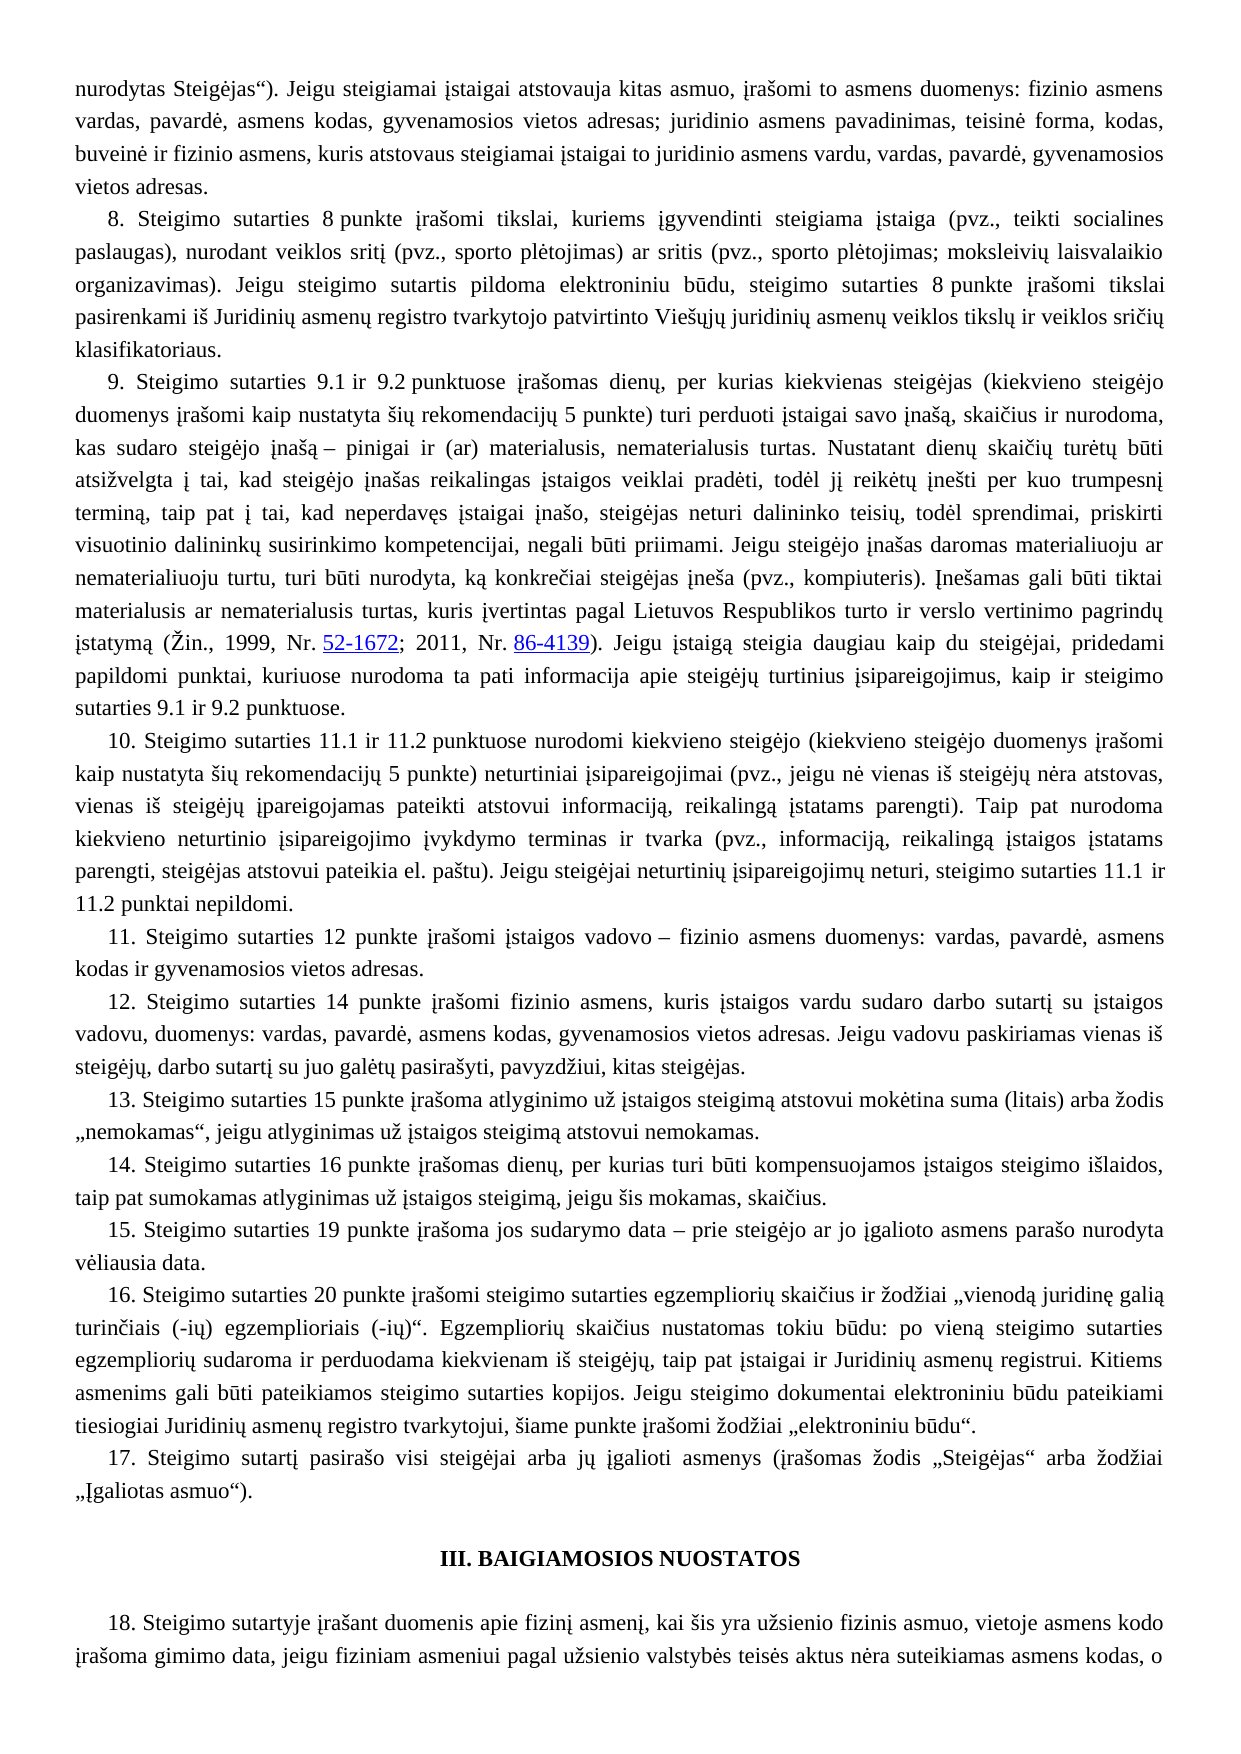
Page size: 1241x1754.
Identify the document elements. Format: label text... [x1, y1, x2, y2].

text 17. Steigimo sutartį pasirašo visi steigėjai arba jų įgalioti asmenys (įrašomas žodis „Steigėjas“ arba žodžiai „Įgaliotas asmuo“). [75, 1444, 1165, 1503]
text 9. Steigimo sutarties 9.1 ir 9.2 punktuose įrašomas dienų, per kurias kiekvienas steigėjas (kiekvieno steigėjo duomenys įrašomi kaip nustatyta šių rekomendacijų 5 punkte) turi perduoti įstaigai savo įnašą, skaičius ir nurodoma, kas sudaro steigėjo įnašą – pinigai ir (ar) materialusis, nematerialusis turtas. Nustatant dienų skaičių turėtų būti atsižvelgta į tai, kad steigėjo įnašas reikalingas įstaigos veiklai pradėti, todėl jį reikėtų įnešti per kuo trumpesnį terminą, taip pat į tai, kad neperdavęs įstaigai įnašo, steigėjas neturi dalininko teisių, todėl sprendimai, priskirti visuotinio dalininkų susirinkimo kompetencijai, negali būti priimami. Jeigu steigėjo įnašas daromas materialiuoju ar nematerialiuoju turtu, turi būti nurodyta, ką konkrečiai steigėjas įneša (pvz., kompiuteris). Įnešamas gali būti tiktai materialusis ar nematerialusis turtas, kuris įvertintas pagal Lietuvos Respublikos turto ir verslo vertinimo pagrindų įstatymą (Žin., 1999, Nr. 52-1672; 2011, Nr. 86-4139). Jeigu įstaigą steigia daugiau kaip du steigėjai, pridedami papildomi punktai, kuriuose nurodoma ta pati informacija apie steigėjų turtinius įsipareigojimus, kaip ir steigimo sutarties 9.1 ir 9.2 punktuose. [75, 368, 1165, 721]
text nurodytas Steigėjas“). Jeigu steigiamai įstaigai atstovauja kitas asmuo, įrašomi to asmens duomenys: fizinio asmens vardas, pavardė, asmens kodas, gyvenamosios vietos adresas; juridinio asmens pavadinimas, teisinė forma, kodas, buveinė ir fizinio asmens, kuris atstovaus steigiamai įstaigai to juridinio asmens vardu, vardas, pavardė, gyvenamosios vietos adresas. [75, 75, 1165, 199]
text 12. Steigimo sutarties 14 punkte įrašomi fizinio asmens, kuris įstaigos vardu sudaro darbo sutartį su įstaigos vadovu, duomenys: vardas, pavardė, asmens kodas, gyvenamosios vietos adresas. Jeigu vadovu paskiriamas vienas iš steigėjų, darbo sutartį su juo galėtų pasirašyti, pavyzdžiui, kitas steigėjas. [75, 988, 1165, 1079]
text 14. Steigimo sutarties 16 punkte įrašomas dienų, per kurias turi būti kompensuojamos įstaigos steigimo išlaidos, taip pat sumokamas atlyginimas už įstaigos steigimą, jeigu šis mokamas, skaičius. [75, 1151, 1165, 1210]
text 15. Steigimo sutarties 19 punkte įrašoma jos sudarymo data – prie steigėjo ar jo įgalioto asmens parašo nurodyta vėliausia data. [75, 1216, 1165, 1275]
text 18. Steigimo sutartyje įrašant duomenis apie fizinį asmenį, kai šis yra užsienio fizinis asmuo, vietoje asmens kodo įrašoma gimimo data, jeigu fiziniam asmeniui pagal užsienio valstybės teisės aktus nėra suteikiamas asmens kodas, o [75, 1609, 1165, 1668]
text 8. Steigimo sutarties 8 punkte įrašomi tikslai, kuriems įgyvendinti steigiama įstaiga (pvz., teikti socialines paslaugas), nurodant veiklos sritį (pvz., sporto plėtojimas) ar sritis (pvz., sporto plėtojimas; moksleivių laisvalaikio organizavimas). Jeigu steigimo sutartis pildoma elektroniniu būdu, steigimo sutarties 8 punkte įrašomi tikslai pasirenkami iš Juridinių asmenų registro tvarkytojo patvirtinto Viešųjų juridinių asmenų veiklos tikslų ir veiklos sričių klasifikatoriaus. [75, 205, 1165, 362]
text 16. Steigimo sutarties 20 punkte įrašomi steigimo sutarties egzempliorių skaičius ir žodžiai „vienodą juridinę galią turinčiais (-ių) egzemplioriais (-ių)“. Egzempliorių skaičius nustatomas tokiu būdu: po vieną steigimo sutarties egzempliorių sudaroma ir perduodama kiekvienam iš steigėjų, taip pat įstaigai ir Juridinių asmenų registrui. Kitiems asmenims gali būti pateikiamos steigimo sutarties kopijos. Jeigu steigimo dokumentai elektroniniu būdu pateikiami tiesiogiai Juridinių asmenų registro tvarkytojui, šiame punkte įrašomi žodžiai „elektroniniu būdu“. [75, 1281, 1165, 1438]
text 10. Steigimo sutarties 11.1 ir 11.2 punktuose nurodomi kiekvieno steigėjo (kiekvieno steigėjo duomenys įrašomi kaip nustatyta šių rekomendacijų 5 punkte) neturtiniai įsipareigojimai (pvz., jeigu nė vienas iš steigėjų nėra atstovas, vienas iš steigėjų įpareigojamas pateikti atstovui informaciją, reikalingą įstatams parengti). Taip pat nurodoma kiekvieno neturtinio įsipareigojimo įvykdymo terminas ir tvarka (pvz., informaciją, reikalingą įstaigos įstatams parengti, steigėjas atstovui pateikia el. paštu). Jeigu steigėjai neturtinių įsipareigojimų neturi, steigimo sutarties 11.1 ir 11.2 punktai nepildomi. [75, 727, 1165, 916]
text 11. Steigimo sutarties 12 punkte įrašomi įstaigos vadovo – fizinio asmens duomenys: vardas, pavardė, asmens kodas ir gyvenamosios vietos adresas. [75, 923, 1165, 982]
text 13. Steigimo sutarties 15 punkte įrašoma atlyginimo už įstaigos steigimą atstovui mokėtina suma (litais) arba žodis „nemokamas“, jeigu atlyginimas už įstaigos steigimą atstovui nemokamas. [75, 1086, 1165, 1145]
text III. BAIGIAMOSIOS NUOSTATOS [75, 1545, 1165, 1572]
